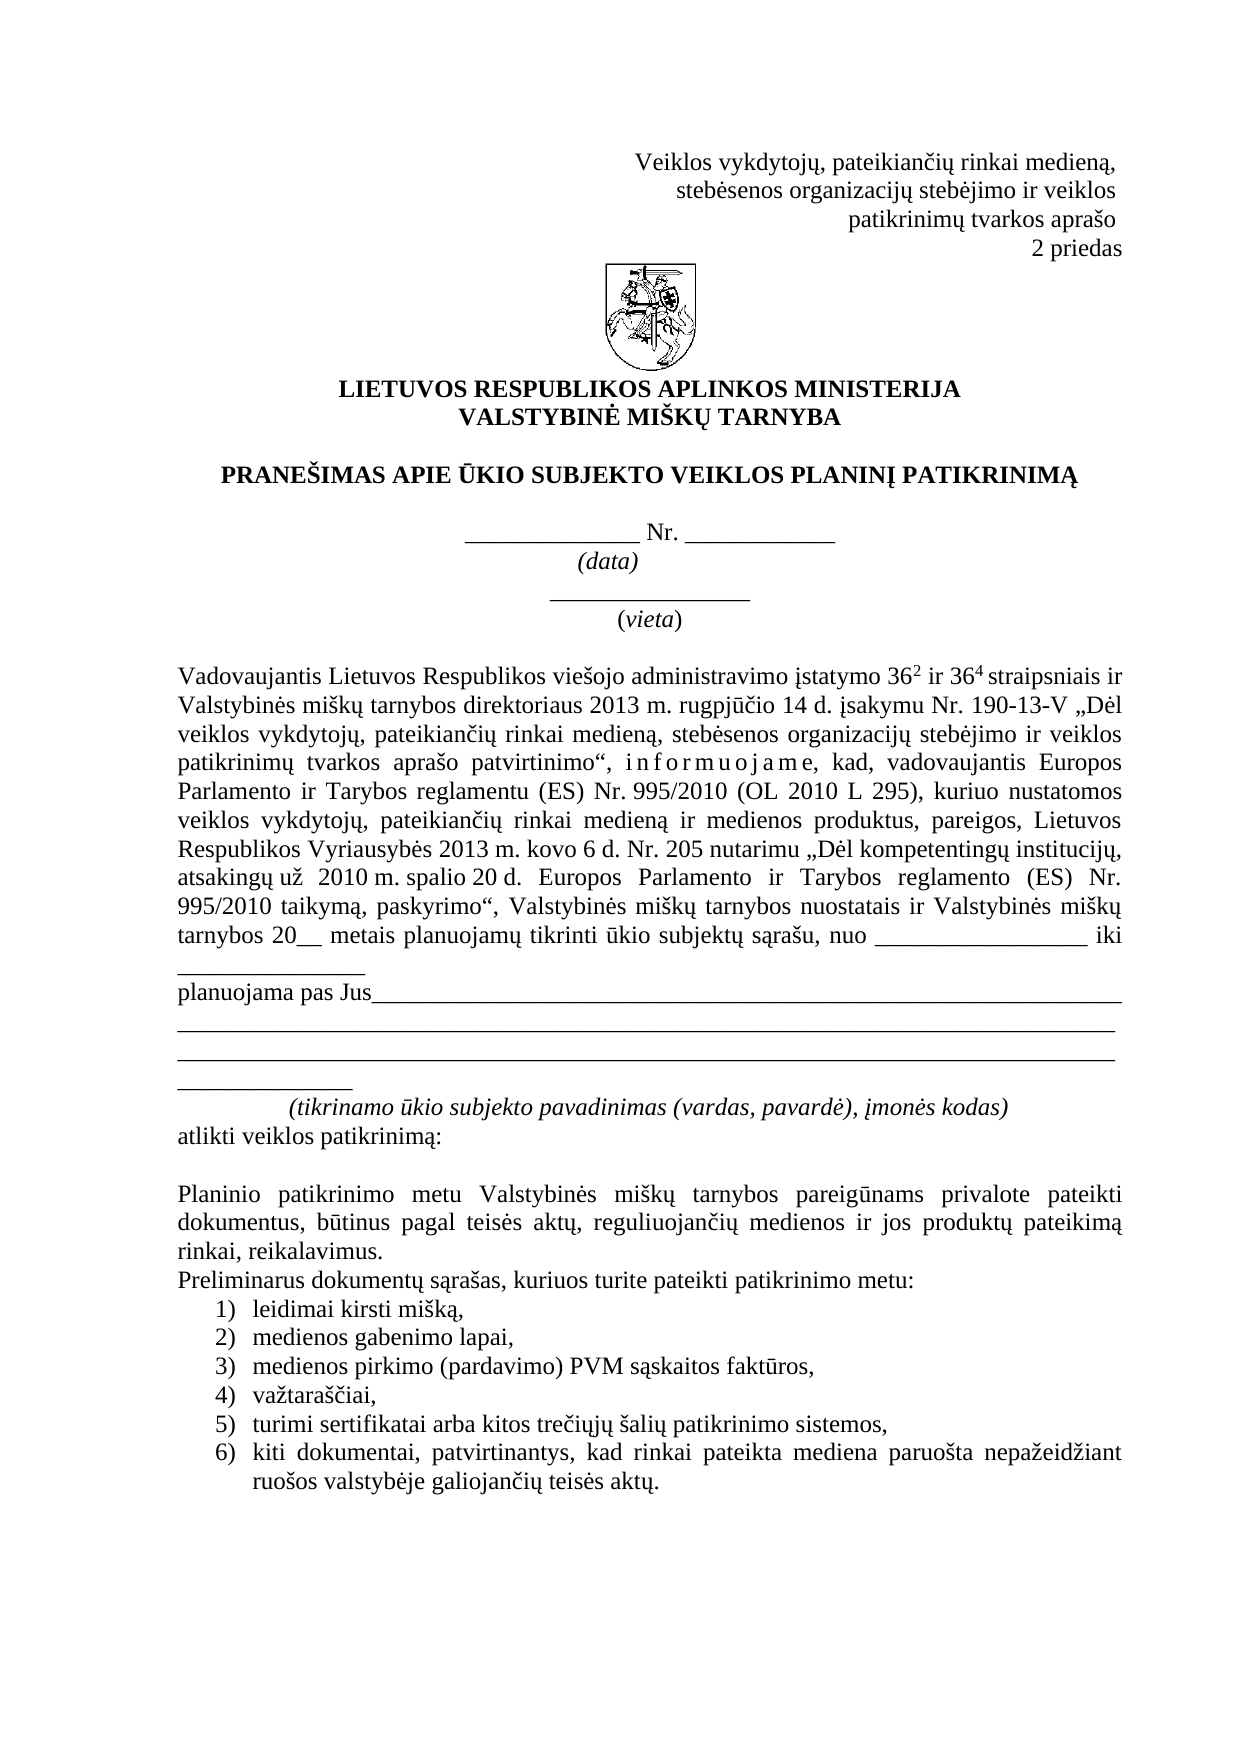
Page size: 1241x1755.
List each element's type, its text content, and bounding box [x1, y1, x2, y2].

text LIETUVOS RESPUBLIKOS APLINKOS MINISTERIJA [177, 374, 1122, 402]
text Planinio patikrinimo metu Valstybinės miškų tarnybos pareigūnams privalote pateikti dokumentus, būtinus pagal teisės aktų, reguliuojančių medienos ir jos produktų pateikimą rinkai, reikalavimus. [177, 1179, 1122, 1265]
text (vieta) [177, 604, 1122, 632]
text ________________ [177, 575, 1122, 604]
text 2 priedas [177, 233, 1122, 262]
text patikrinimų tvarkos aprašo [177, 204, 1122, 233]
text atlikti veiklos patikrinimą: [177, 1121, 1122, 1150]
text Preliminarus dokumentų sąrašas, kuriuos turite pateikti patikrinimo metu: [177, 1265, 1122, 1294]
text ______________ Nr. ____________ [177, 517, 1122, 546]
text (data) [177, 546, 1122, 575]
text (tikrinamo ūkio subjekto pavadinimas (vardas, pavardė), įmonės kodas) [177, 1092, 1122, 1121]
text 6) kiti dokumentai, patvirtinantys, kad rinkai pateikta mediena paruošta nepažeidžiant ruošos valstybėje galiojančių teisės aktų. [215, 1437, 1122, 1495]
text VALSTYBINĖ MIŠKŲ TARNYBA [177, 402, 1122, 431]
text PRANEŠIMAS APIE ŪKIO SUBJEKTO VEIKLOS PLANINĮ PATIKRINIMĄ [177, 460, 1122, 489]
text Veiklos vykdytojų, pateikiančių rinkai medieną, [177, 147, 1122, 176]
text 4) važtaraščiai, [215, 1380, 1122, 1409]
text Vadovaujantis Lietuvos Respublikos viešojo administravimo įstatymo 362 ir 364 straipsniais ir Valstybinės miškų tarnybos direktoriaus 2013 m. rugpjūčio 14 d. įsakymu Nr. 190-13-V „Dėl veiklos vykdytojų, pateikiančių rinkai medieną, stebėsenos organizacijų stebėjimo ir veiklos patikrinimų tvarkos aprašo patvirtinimo“, informuojame, kad, vadovaujantis Europos Parlamento ir Tarybos reglamentu (ES) Nr. 995/2010 (OL 2010 L 295), kuriuo nustatomos veiklos vykdytojų, pateikiančių rinkai medieną ir medienos produktus, pareigos, Lietuvos Respublikos Vyriausybės 2013 m. kovo 6 d. Nr. 205 nutarimu „Dėl kompetentingų institucijų, atsakingų už 2010 m. spalio 20 d. Europos Parlamento ir Tarybos reglamento (ES) Nr. 995/2010 taikymą, paskyrimo“, Valstybinės miškų tarnybos nuostatais ir Valstybinės miškų tarnybos 20__ metais planuojamų tikrinti ūkio subjektų sąrašu, nuo _________________ iki _______________ planuojama pas Jus________________________________________________________________________________________________________________________________________________________________________________________________________________________________ [177, 661, 1122, 1092]
text 5) turimi sertifikatai arba kitos trečiųjų šalių patikrinimo sistemos, [215, 1409, 1122, 1437]
text 1) leidimai kirsti mišką, [215, 1294, 1122, 1322]
text stebėsenos organizacijų stebėjimo ir veiklos [177, 176, 1122, 204]
text 2) medienos gabenimo lapai, [215, 1322, 1122, 1351]
text 3) medienos pirkimo (pardavimo) PVM sąskaitos faktūros, [215, 1351, 1122, 1380]
